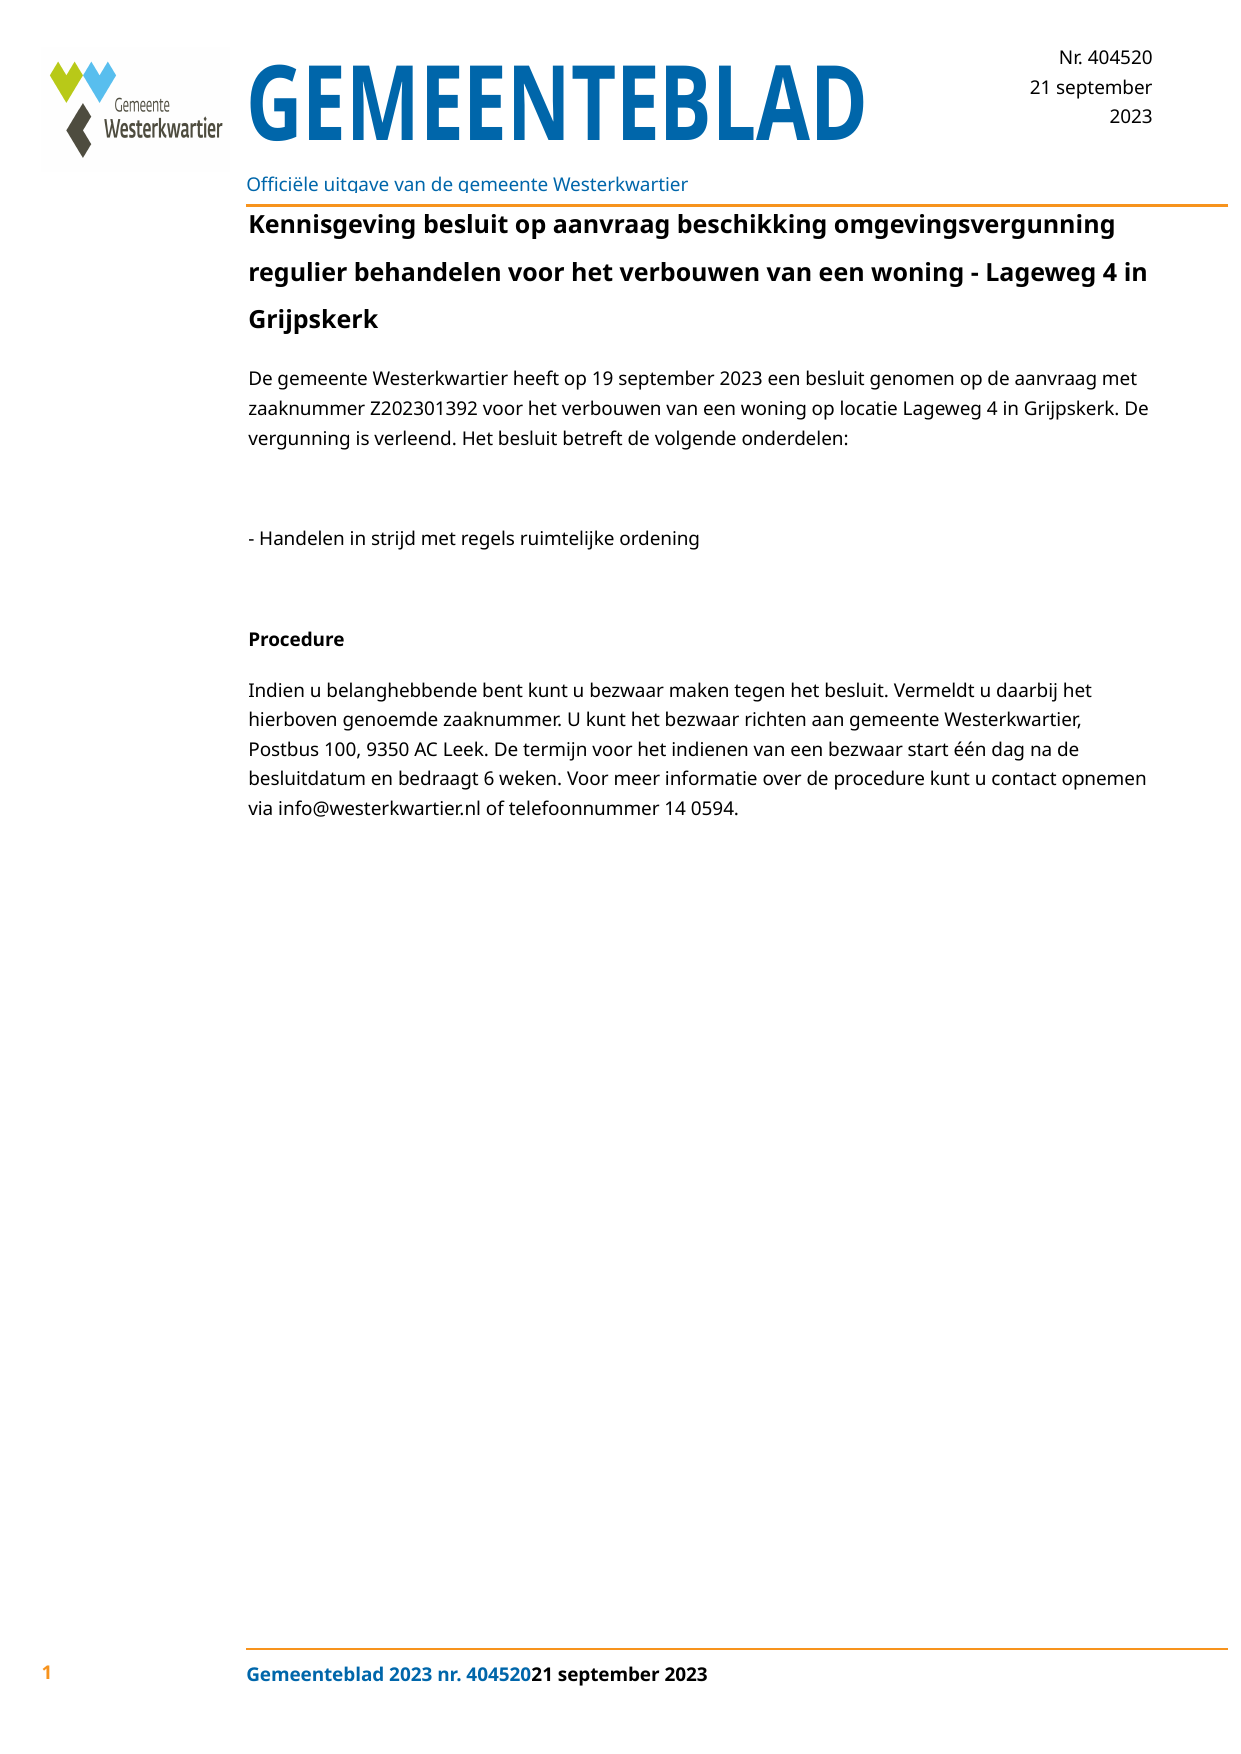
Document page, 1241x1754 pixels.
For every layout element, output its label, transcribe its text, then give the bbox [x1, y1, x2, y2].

text Kennisgeving besluit op aanvraag beschikking omgevingsvergunning regulier behandelen voor het verbouwen van een woning - Lageweg 4 in Grijpskerk [248, 207, 1152, 336]
text Procedure [248, 626, 1152, 652]
picture [41, 47, 231, 172]
text Indien u belanghebbende bent kunt u bezwaar maken tegen het besluit. Vermeldt u daarbij het hierboven genoemde zaaknummer. U kunt het bezwaar richten aan gemeente Westerkwartier, Postbus 100, 9350 AC Leek. De termijn voor het indienen van een bezwaar start één dag na de besluitdatum en bedraagt 6 weken. Voor meer informatie over de procedure kunt u contact opnemen via info@westerkwartier.nl of telefoonnummer 14 0594. [248, 677, 1152, 821]
text - Handelen in strijd met regels ruimtelijke ordening [248, 526, 1152, 551]
text De gemeente Westerkwartier heeft op 19 september 2023 een besluit genomen op de aanvraag met zaaknummer Z202301392 voor het verbouwen van een woning op locatie Lageweg 4 in Grijpskerk. De vergunning is verleend. Het besluit betreft de volgende onderdelen: [248, 366, 1152, 450]
